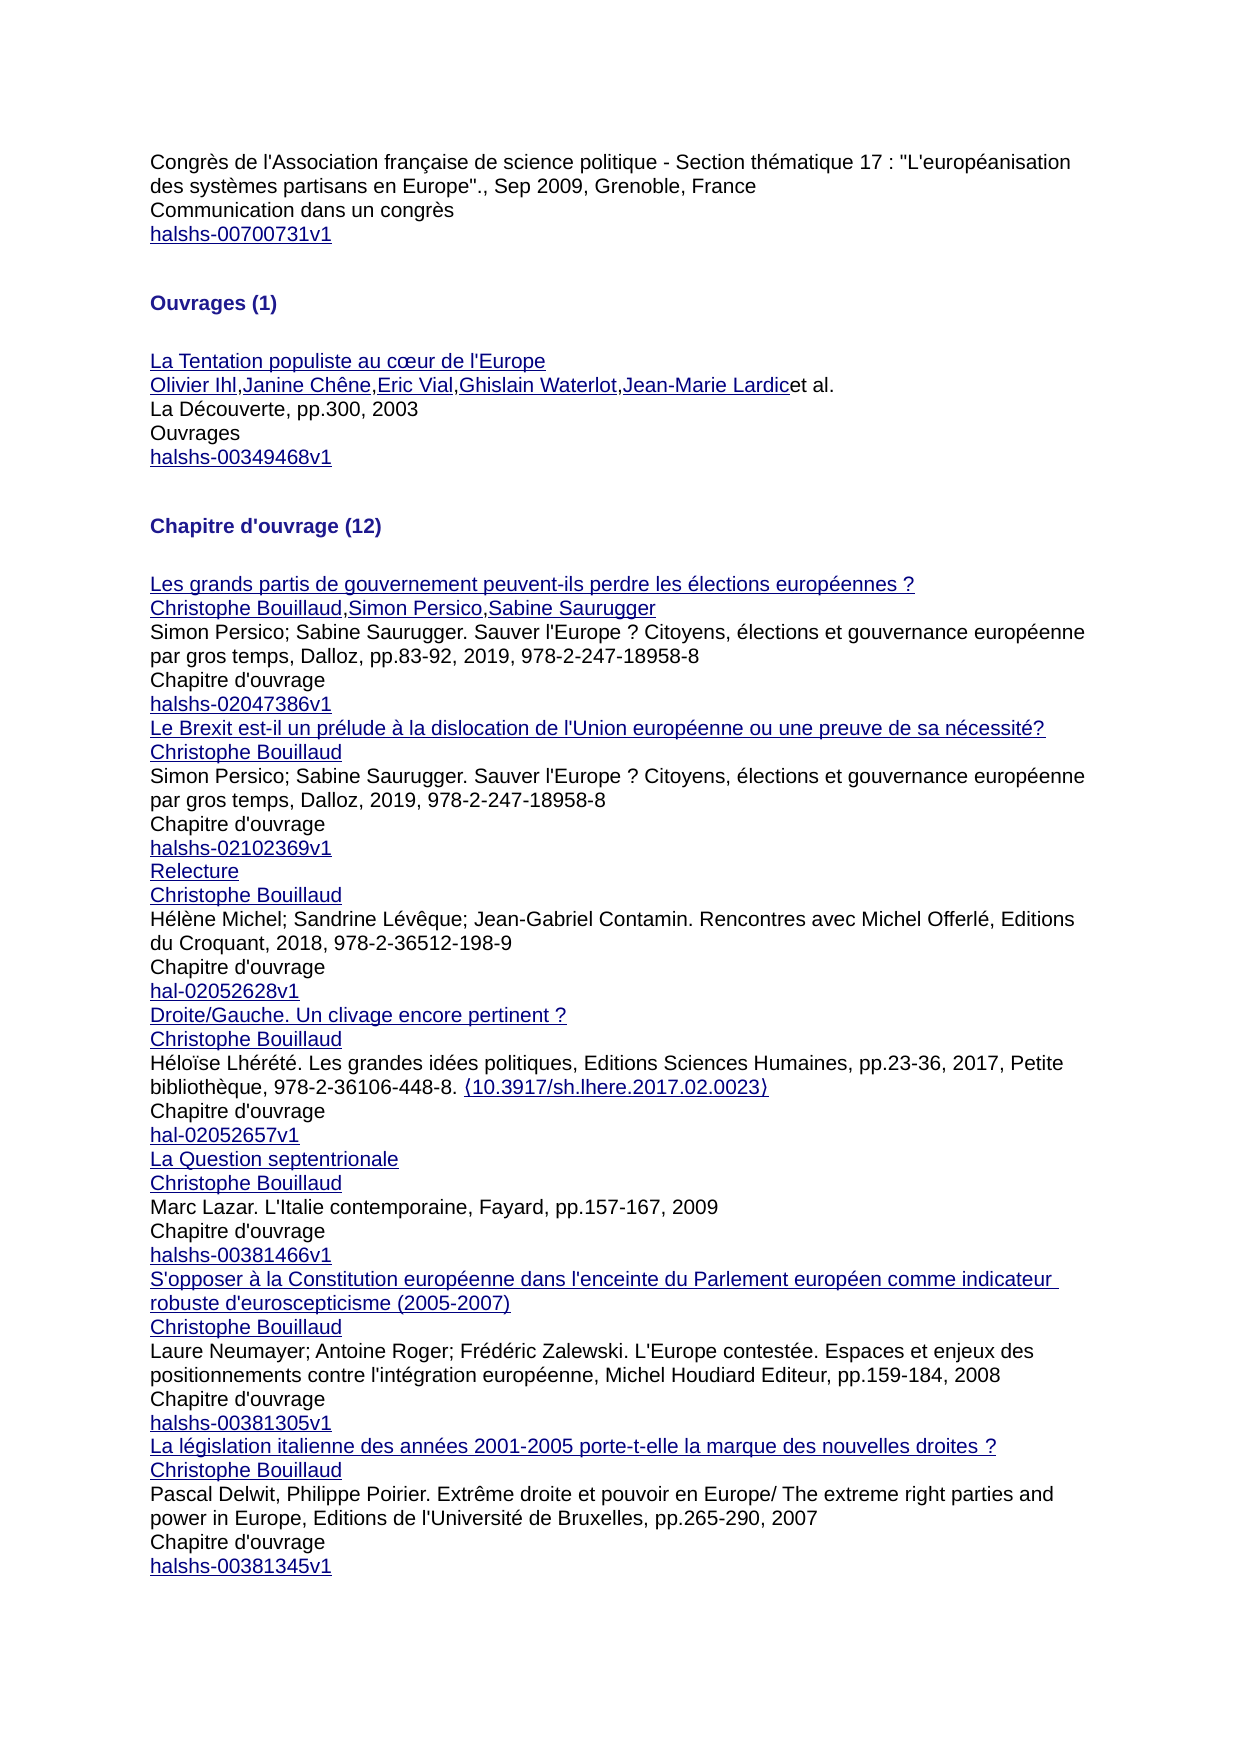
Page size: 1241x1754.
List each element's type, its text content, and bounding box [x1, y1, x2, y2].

table_header Les grands partis de gouvernement peuvent-ils perdre les élections européennes ? Christophe Bouillaud,Simon Persico,Sabine Saurugger Simon Persico; Sabine Saurugger. Sauver l'Europe ? Citoyens, élections et gouvernance européenne par gros temps, Dalloz, pp.83-92, 2019, 978-2-247-18958-8 Chapitre d'ouvrage halshs-02047386v1 [150, 572, 1090, 716]
table_cell Le Brexit est-il un prélude à la dislocation de l'Union européenne ou une preuve de sa nécessité? Christophe Bouillaud Simon Persico; Sabine Saurugger. Sauver l'Europe ? Citoyens, élections et gouvernance européenne par gros temps, Dalloz, 2019, 978-2-247-18958-8 Chapitre d'ouvrage halshs-02102369v1 [150, 716, 1090, 859]
table_cell La Question septentrionale Christophe Bouillaud Marc Lazar. L'Italie contemporaine, Fayard, pp.157-167, 2009 Chapitre d'ouvrage halshs-00381466v1 [150, 1147, 1090, 1267]
table_header La Tentation populiste au cœur de l'Europe Olivier Ihl,Janine Chêne,Eric Vial,Ghislain Waterlot,Jean-Marie Lardicet al. La Découverte, pp.300, 2003 Ouvrages halshs-00349468v1 [150, 349, 1090, 469]
table_cell Congrès de l'Association française de science politique - Section thématique 17 : "L'européanisation des systèmes partisans en Europe"., Sep 2009, Grenoble, France Communication dans un congrès halshs-00700731v1 [150, 150, 1090, 246]
table_cell S'opposer à la Constitution européenne dans l'enceinte du Parlement européen comme indicateur robuste d'euroscepticisme (2005-2007) Christophe Bouillaud Laure Neumayer; Antoine Roger; Frédéric Zalewski. L'Europe contestée. Espaces et enjeux des positionnements contre l'intégration européenne, Michel Houdiard Editeur, pp.159-184, 2008 Chapitre d'ouvrage halshs-00381305v1 [150, 1267, 1090, 1434]
subtitle Ouvrages (1) [150, 291, 1090, 314]
table_cell Droite/Gauche. Un clivage encore pertinent ? Christophe Bouillaud Héloïse Lhérété. Les grandes idées politiques, Editions Sciences Humaines, pp.23-36, 2017, Petite bibliothèque, 978-2-36106-448-8. ⟨10.3917/sh.lhere.2017.02.0023⟩ Chapitre d'ouvrage hal-02052657v1 [150, 1003, 1090, 1147]
table_cell Relecture Christophe Bouillaud Hélène Michel; Sandrine Lévêque; Jean-Gabriel Contamin. Rencontres avec Michel Offerlé, Editions du Croquant, 2018, 978-2-36512-198-9 Chapitre d'ouvrage hal-02052628v1 [150, 859, 1090, 1003]
subtitle Chapitre d'ouvrage (12) [150, 513, 1090, 537]
table_cell La législation italienne des années 2001-2005 porte-t-elle la marque des nouvelles droites ? Christophe Bouillaud Pascal Delwit, Philippe Poirier. Extrême droite et pouvoir en Europe/ The extreme right parties and power in Europe, Editions de l'Université de Bruxelles, pp.265-290, 2007 Chapitre d'ouvrage halshs-00381345v1 [150, 1434, 1090, 1578]
